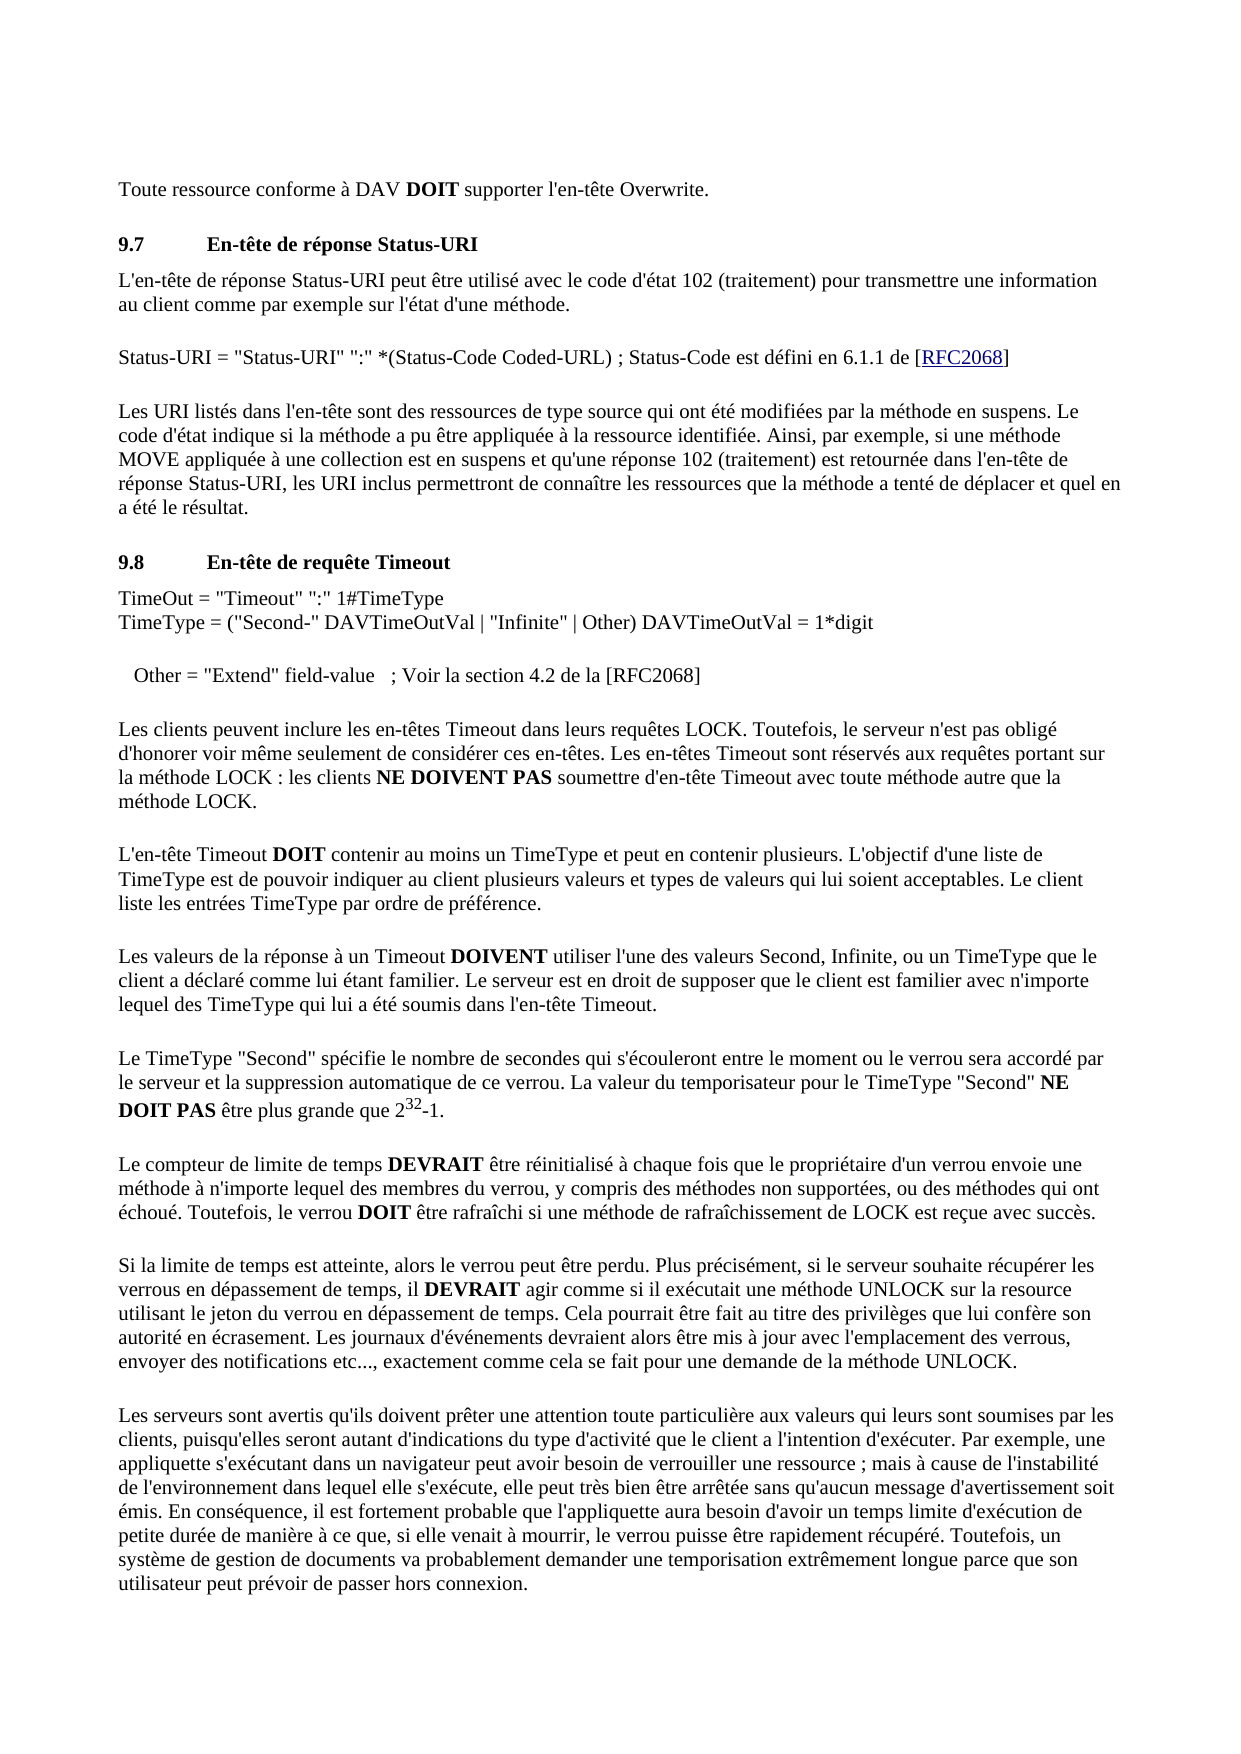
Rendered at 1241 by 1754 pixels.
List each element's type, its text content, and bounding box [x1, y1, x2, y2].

text Other = "Extend" field-value ; Voir la section 4.2 de la [RFC2068] [118, 663, 1122, 687]
text L'en-tête de réponse Status-URI peut être utilisé avec le code d'état 102 (traitement) pour transmettre une information au client comme par exemple sur l'état d'une méthode. [118, 268, 1122, 316]
text Toute ressource conforme à DAV DOIT supporter l'en-tête Overwrite. [118, 177, 1122, 201]
text Les serveurs sont avertis qu'ils doivent prêter une attention toute particulière aux valeurs qui leurs sont soumises par les clients, puisqu'elles seront autant d'indications du type d'activité que le client a l'intention d'exécuter. Par exemple, une appliquette s'exécutant dans un navigateur peut avoir besoin de verrouiller une ressource ; mais à cause de l'instabilité de l'environnement dans lequel elle s'exécute, elle peut très bien être arrêtée sans qu'aucun message d'avertissement soit émis. En conséquence, il est fortement probable que l'appliquette aura besoin d'avoir un temps limite d'exécution de petite durée de manière à ce que, si elle venait à mourrir, le verrou puisse être rapidement récupéré. Toutefois, un système de gestion de documents va probablement demander une temporisation extrêmement longue parce que son utilisateur peut prévoir de passer hors connexion. [118, 1403, 1122, 1595]
subtitle 9.8 En-tête de requête Timeout [118, 550, 1122, 574]
text Status-URI = "Status-URI" ":" *(Status-Code Coded-URL) ; Status-Code est défini en 6.1.1 de [RFC2068] [118, 345, 1122, 369]
text Les valeurs de la réponse à un Timeout DOIVENT utiliser l'une des valeurs Second, Infinite, ou un TimeType que le client a déclaré comme lui étant familier. Le serveur est en droit de supposer que le client est familier avec n'importe lequel des TimeType qui lui a été soumis dans l'en-tête Timeout. [118, 944, 1122, 1016]
text Si la limite de temps est atteinte, alors le verrou peut être perdu. Plus précisément, si le serveur souhaite récupérer les verrous en dépassement de temps, il DEVRAIT agir comme si il exécutait une méthode UNLOCK sur la resource utilisant le jeton du verrou en dépassement de temps. Cela pourrait être fait au titre des privilèges que lui confère son autorité en écrasement. Les journaux d'événements devraient alors être mis à jour avec l'emplacement des verrous, envoyer des notifications etc..., exactement comme cela se fait pour une demande de la méthode UNLOCK. [118, 1253, 1122, 1373]
text Les URI listés dans l'en-tête sont des ressources de type source qui ont été modifiées par la méthode en suspens. Le code d'état indique si la méthode a pu être appliquée à la ressource identifiée. Ainsi, par exemple, si une méthode MOVE appliquée à une collection est en suspens et qu'une réponse 102 (traitement) est retournée dans l'en-tête de réponse Status-URI, les URI inclus permettront de connaître les ressources que la méthode a tenté de déplacer et quel en a été le résultat. [118, 399, 1122, 519]
text TimeOut = "Timeout" ":" 1#TimeType TimeType = ("Second-" DAVTimeOutVal | "Infinite" | Other) DAVTimeOutVal = 1*digit [118, 586, 1122, 634]
subtitle 9.7 En-tête de réponse Status-URI [118, 232, 1122, 256]
text L'en-tête Timeout DOIT contenir au moins un TimeType et peut en contenir plusieurs. L'objectif d'une liste de TimeType est de pouvoir indiquer au client plusieurs valeurs et types de valeurs qui lui soient acceptables. Le client liste les entrées TimeType par ordre de préférence. [118, 842, 1122, 914]
text Les clients peuvent inclure les en-têtes Timeout dans leurs requêtes LOCK. Toutefois, le serveur n'est pas obligé d'honorer voir même seulement de considérer ces en-têtes. Les en-têtes Timeout sont réservés aux requêtes portant sur la méthode LOCK : les clients NE DOIVENT PAS soumettre d'en-tête Timeout avec toute méthode autre que la méthode LOCK. [118, 717, 1122, 813]
text Le TimeType "Second" spécifie le nombre de secondes qui s'écouleront entre le moment ou le verrou sera accordé par le serveur et la suppression automatique de ce verrou. La valeur du temporisateur pour le TimeType "Second" NE DOIT PAS être plus grande que 232-1. [118, 1046, 1122, 1122]
text Le compteur de limite de temps DEVRAIT être réinitialisé à chaque fois que le propriétaire d'un verrou envoie une méthode à n'importe lequel des membres du verrou, y compris des méthodes non supportées, ou des méthodes qui ont échoué. Toutefois, le verrou DOIT être rafraîchi si une méthode de rafraîchissement de LOCK est reçue avec succès. [118, 1151, 1122, 1224]
